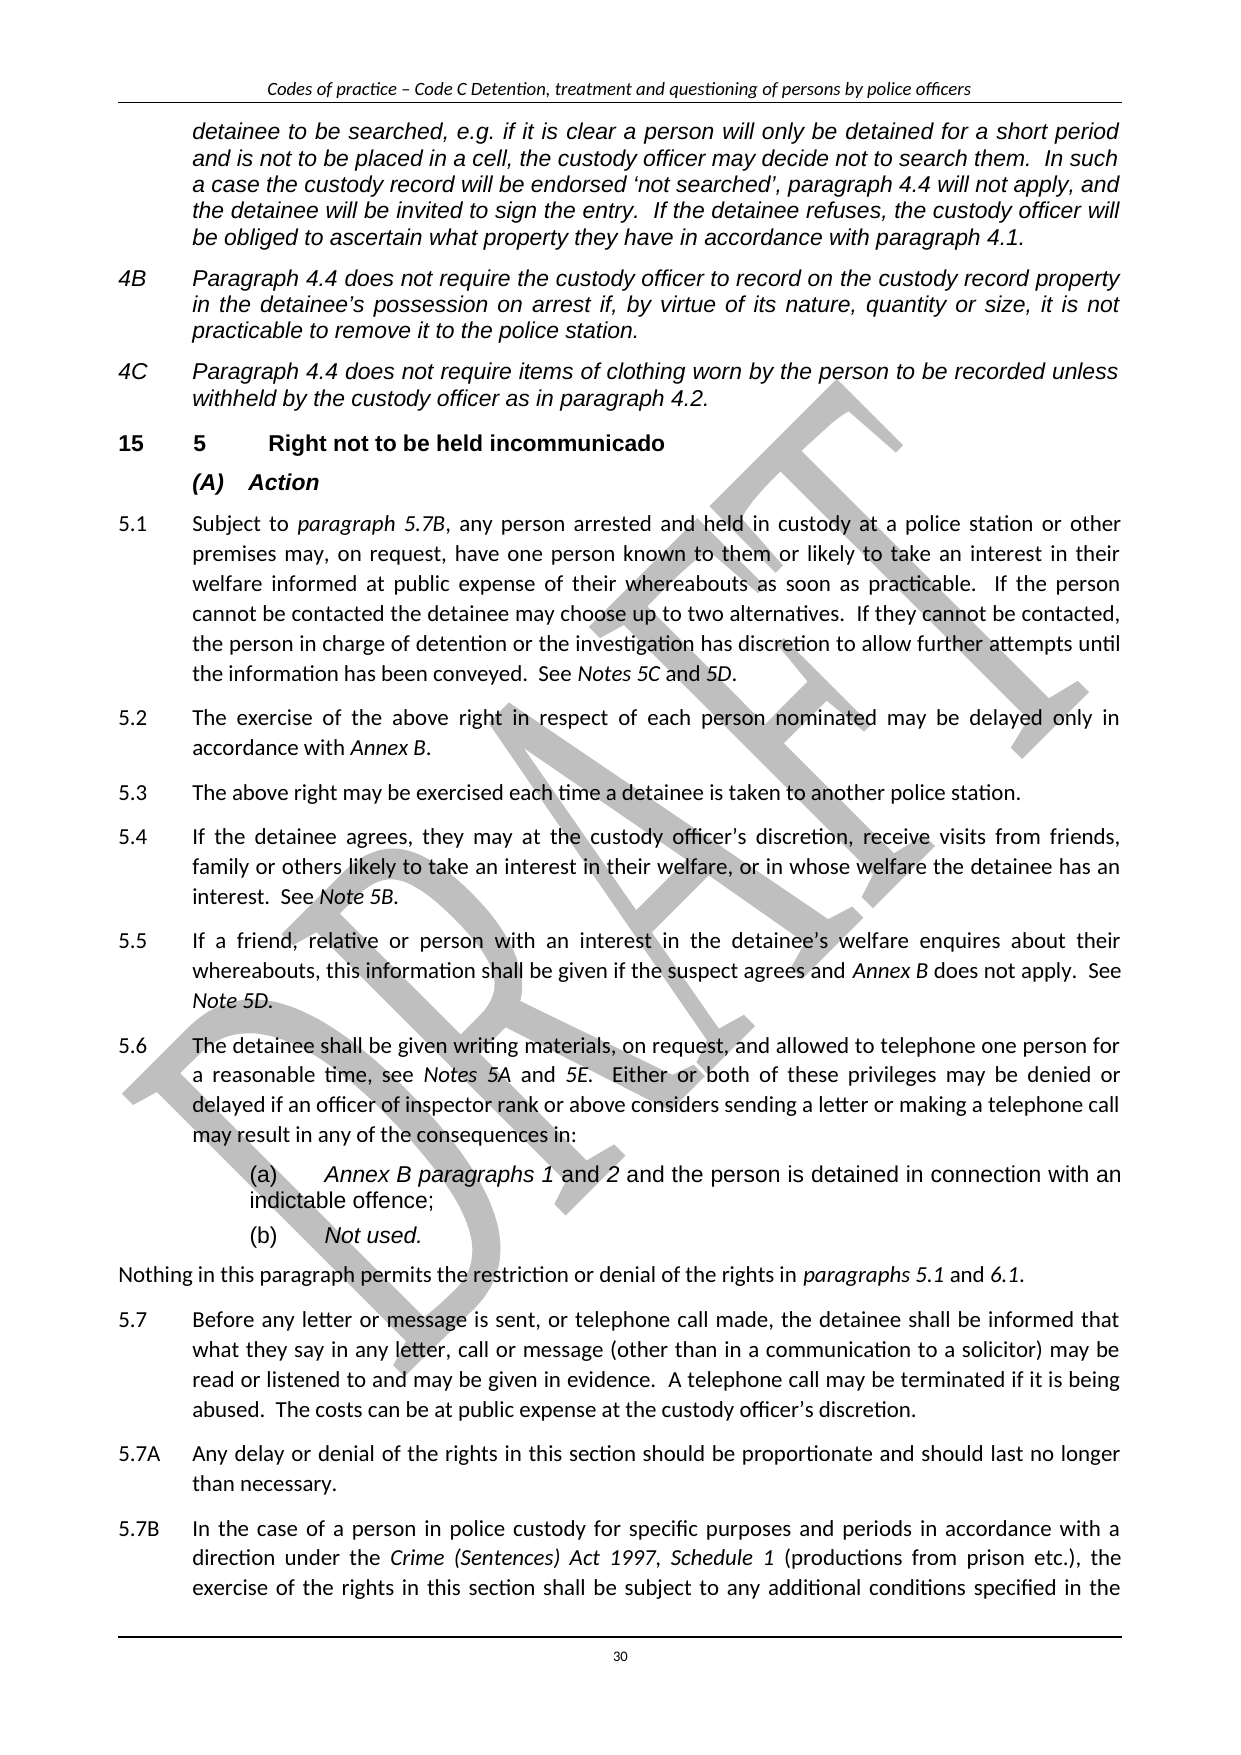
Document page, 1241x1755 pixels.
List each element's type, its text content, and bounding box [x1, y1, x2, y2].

text 5.5 If a friend, relative or person with an interest in the detainee’s welfare enquires about their whereabouts, this information shall be given if the suspect agrees and Annex B does not apply. See Note 5D. [501, 926, 688, 1014]
text 4B Paragraph 4.4 does not require the custody officer to record on the custody record property in the detainee’s possession on arrest if, by virtue of its nature, quantity or size, it is not practicable to remove it to the police station. [118, 264, 1122, 343]
text detainee to be searched, e.g. if it is clear a person will only be detained for a short period and is not to be placed in a cell, the custody officer may decide not to search them. In such a case the custody record will be endorsed ‘not searched’, paragraph 4.4 will not apply, and the detainee will be invited to sign the entry. If the detainee refuses, the custody officer will be obliged to ascertain what property they have in accordance with paragraph 4.1. [118, 118, 1122, 250]
text 5.5 If a friend, relative or person with an interest in the detainee’s welfare enquires about their whereabouts, this information shall be given if the suspect agrees and Annex B does not apply. See Note 5D. [653, 926, 1122, 1014]
text 5.6 The detainee shall be given writing materials, on request, and allowed to telephone one person for a reasonable time, see Notes 5A and 5E. Either or both of these privileges may be denied or delayed if an officer of inspector rank or above considers sending a letter or making a telephone call may result in any of the consequences in: [339, 1031, 531, 1148]
text 5.5 If a friend, relative or person with an interest in the detainee’s welfare enquires about their whereabouts, this information shall be given if the suspect agrees and Annex B does not apply. See Note 5D. [118, 926, 397, 1014]
text 5.7 Before any letter or message is sent, or telephone call made, the detainee shall be informed that what they say in any letter, call or message (other than in a communication to a solicitor) may be read or listened to and may be given in evidence. A telephone call may be terminated if it is being abused. The costs can be at public expense at the custody officer’s discretion. [118, 1305, 1122, 1423]
text 5.6 The detainee shall be given writing materials, on request, and allowed to telephone one person for a reasonable time, see Notes 5A and 5E. Either or both of these privileges may be denied or delayed if an officer of inspector rank or above considers sending a letter or making a telephone call may result in any of the consequences in: [118, 1031, 211, 1148]
text 5.3 The above right may be exercised each time a detainee is taken to another police station. [118, 778, 545, 806]
text 5.2 The exercise of the above right in respect of each person nominated may be delayed only in accordance with Annex B. [118, 703, 514, 761]
text 5.2 The exercise of the above right in respect of each person nominated may be delayed only in accordance with Annex B. [512, 703, 758, 761]
list (b) Not used. [249, 1222, 311, 1248]
list (b) Not used. [497, 1222, 1122, 1248]
text Nothing in this paragraph permits the restriction or denial of the rights in paragraphs 5.1 and 6.1. [369, 1261, 471, 1289]
text 5.5 If a friend, relative or person with an interest in the detainee’s welfare enquires about their whereabouts, this information shall be given if the suspect agrees and Annex B does not apply. See Note 5D. [354, 926, 494, 1014]
text 5.1 Subject to paragraph 5.7B, any person arrested and held in custody at a police station or other premises may, on request, have one person known to them or likely to take an interest in their welfare informed at public expense of their whereabouts as soon as practicable. If the person cannot be contacted the detainee may choose up to two alternatives. If they cannot be contacted, the person in charge of detention or the investigation has discretion to allow further attempts until the information has been conveyed. See Notes 5C and 5D. [118, 509, 995, 687]
subtitle 5 Right not to be held incommunicado [118, 429, 785, 456]
text Nothing in this paragraph permits the restriction or denial of the rights in paragraphs 5.1 and 6.1. [118, 1261, 352, 1289]
subtitle [820, 468, 1122, 495]
text 5.7B In the case of a person in police custody for specific purposes and periods in accordance with a direction under the Crime (Sentences) Act 1997, Schedule 1 (productions from prison etc.), the exercise of the rights in this section shall be subject to any additional conditions specified in the [118, 1514, 1122, 1601]
subtitle [803, 429, 1122, 456]
text 5.7A Any delay or denial of the rights in this section should be proportionate and should last no longer than necessary. [118, 1439, 1122, 1497]
text 4C Paragraph 4.4 does not require items of clothing worn by the person to be recorded unless withheld by the custody officer as in paragraph 4.2. [118, 358, 1122, 411]
subtitle [759, 472, 803, 495]
subtitle (A) Action [192, 468, 746, 495]
text 5.3 The above right may be exercised each time a detainee is taken to another police station. [820, 778, 1122, 806]
text 5.6 The detainee shall be given writing materials, on request, and allowed to telephone one person for a reasonable time, see Notes 5A and 5E. Either or both of these privileges may be denied or delayed if an officer of inspector rank or above considers sending a letter or making a telephone call may result in any of the consequences in: [481, 1031, 1122, 1148]
text 5.3 The above right may be exercised each time a detainee is taken to another police station. [622, 778, 803, 806]
text 5.6 The detainee shall be given writing materials, on request, and allowed to telephone one person for a reasonable time, see Notes 5A and 5E. Either or both of these privileges may be denied or delayed if an officer of inspector rank or above considers sending a letter or making a telephone call may result in any of the consequences in: [181, 1034, 416, 1148]
list (a) Annex B paragraphs 1 and 2 and the person is detained in connection with an indictable offence; [468, 1161, 565, 1213]
text 5.1 Subject to paragraph 5.7B, any person arrested and held in custody at a police station or other premises may, on request, have one person known to them or likely to take an interest in their welfare informed at public expense of their whereabouts as soon as practicable. If the person cannot be contacted the detainee may choose up to two alternatives. If they cannot be contacted, the person in charge of detention or the investigation has discretion to allow further attempts until the information has been conveyed. See Notes 5C and 5D. [861, 509, 1122, 687]
list (a) Annex B paragraphs 1 and 2 and the person is detained in connection with an indictable offence; [269, 1161, 462, 1213]
text 5.2 The exercise of the above right in respect of each person nominated may be delayed only in accordance with Annex B. [785, 703, 1122, 761]
text 5.4 If the detainee agrees, they may at the custody officer’s discretion, receive visits from friends, family or others likely to take an interest in their welfare, or in whose welfare the detainee has an interest. See Note 5B. [118, 822, 616, 910]
text 5.4 If the detainee agrees, they may at the custody officer’s discretion, receive visits from friends, family or others likely to take an interest in their welfare, or in whose welfare the detainee has an interest. See Note 5B. [576, 822, 685, 909]
text Nothing in this paragraph permits the restriction or denial of the rights in paragraphs 5.1 and 6.1. [491, 1261, 1122, 1289]
list (b) Not used. [330, 1222, 472, 1248]
text 5.4 If the detainee agrees, they may at the custody officer’s discretion, receive visits from friends, family or others likely to take an interest in their welfare, or in whose welfare the detainee has an interest. See Note 5B. [687, 822, 1122, 910]
list (a) Annex B paragraphs 1 and 2 and the person is detained in connection with an indictable offence; [570, 1161, 1122, 1213]
